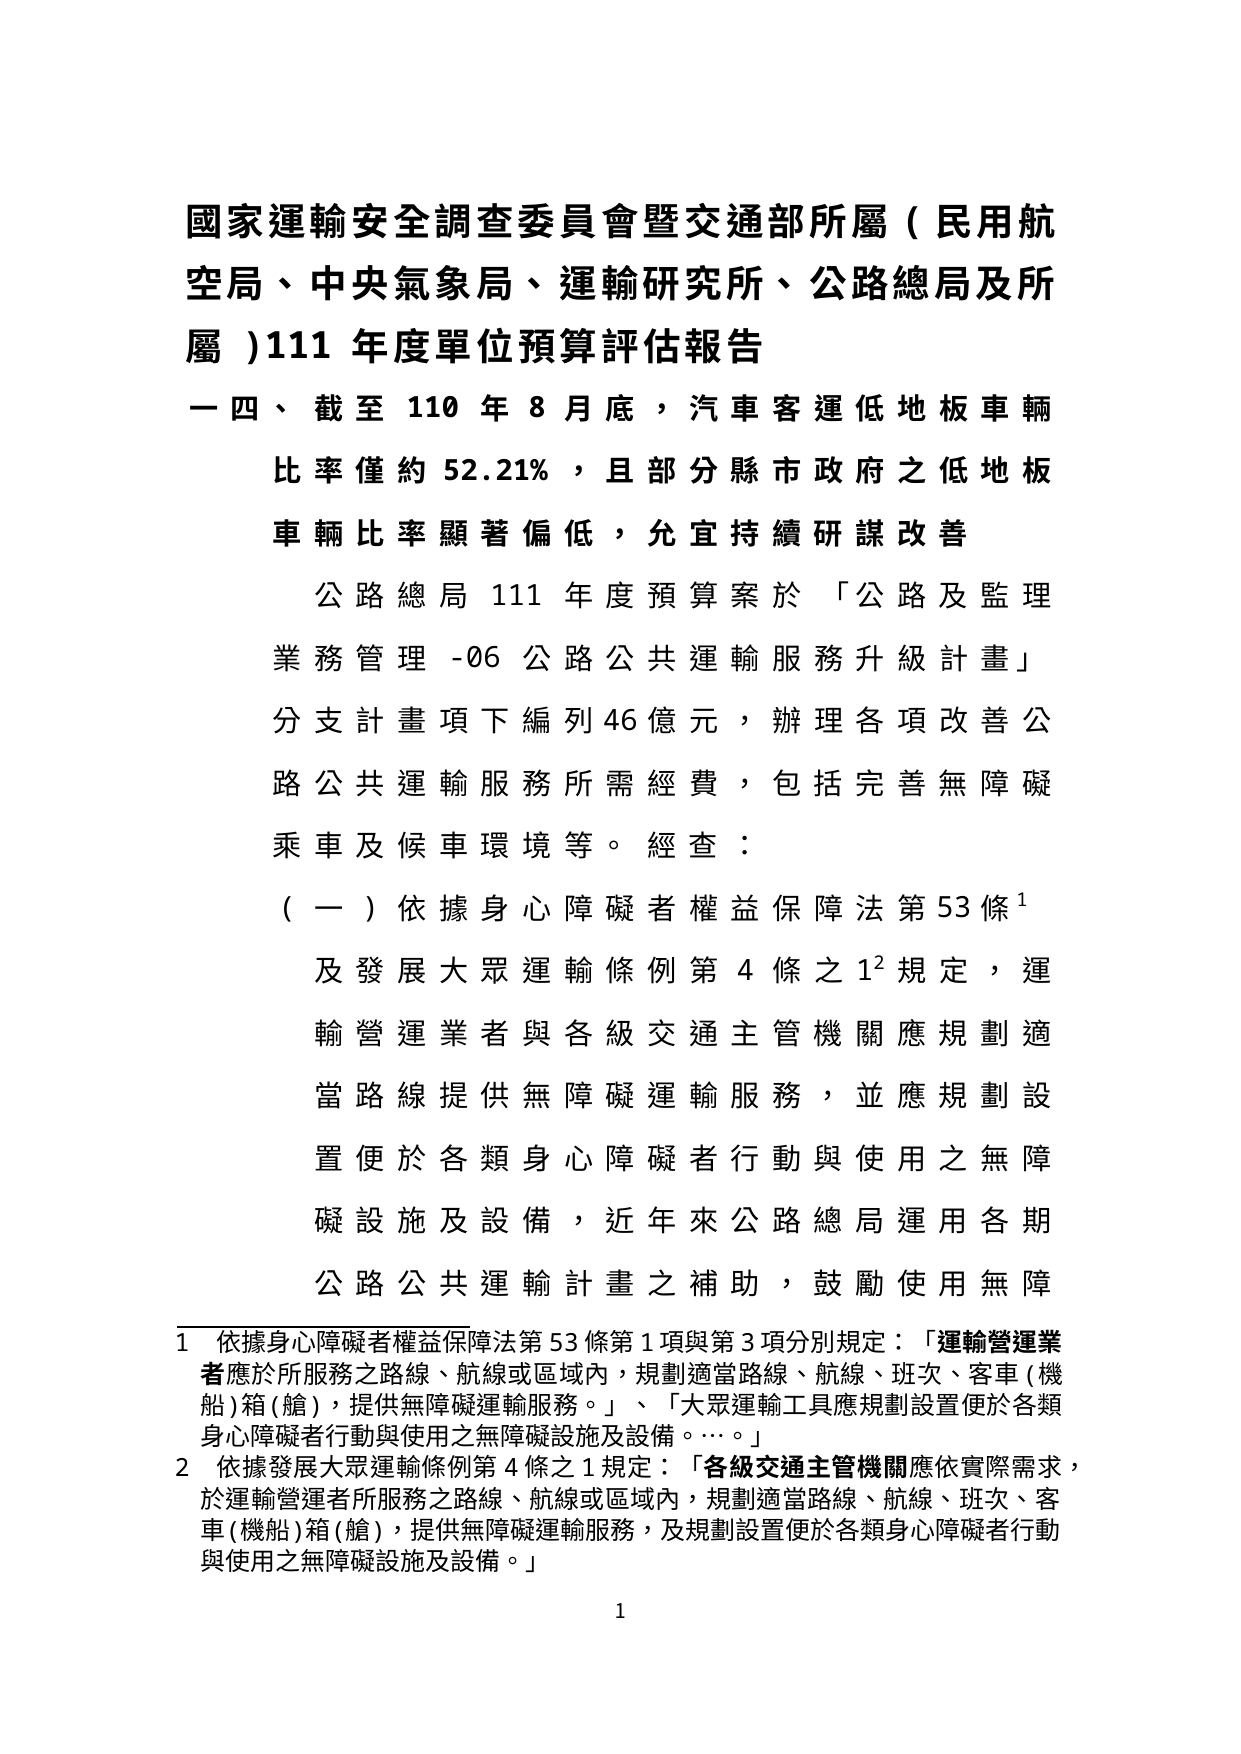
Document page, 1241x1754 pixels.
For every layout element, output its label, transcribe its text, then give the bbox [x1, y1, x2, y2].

text 公路總局111年度預算案於「公路及監理業務管理-06公路公共運輸服務升級計畫」分支計畫項下編列46億元，辦理各項改善公路公共運輸服務所需經費，包括完善無障礙乘車及候車環境等。經查： [242, 552, 1058, 865]
text 依據身心障礙者權益保障法第53條第1項與第3項分別規定：「運輸營運業者應於所服務之路線、航線或區域內，規劃適當路線、航線、班次、客車(機船)箱(艙)，提供無障礙運輸服務。」、「大眾運輸工具應規劃設置便於各類身心障礙者行動與使用之無障礙設施及設備。…。」 [174, 1327, 1063, 1452]
text (一)依據身心障礙者權益保障法第53條及發展大眾運輸條例第4條之1規定，運輸營運業者與各級交通主管機關應規劃適當路線提供無障礙運輸服務，並應規劃設置便於各類身心障礙者行動與使用之無障礙設施及設備，近年來公路總局運用各期公路公共運輸計畫之補助，鼓勵使用無障 [242, 865, 1058, 1302]
text 國家運輸安全調查委員會暨交通部所屬(民用航空局、中央氣象局、運輸研究所、公路總局及所屬)111年度單位預算評估報告 [183, 177, 1058, 365]
text 一四、截至110年8月底，汽車客運低地板車輛比率僅約52.21%，且部分縣市政府之低地板車輛比率顯著偏低，允宜持續研謀改善 [183, 365, 1058, 552]
text 依據發展大眾運輸條例第4條之1規定：「各級交通主管機關應依實際需求，於運輸營運者所服務之路線、航線或區域內，規劃適當路線、航線、班次、客車(機船)箱(艙)，提供無障礙運輸服務，及規劃設置便於各類身心障礙者行動與使用之無障礙設施及設備。」 [174, 1452, 1063, 1577]
